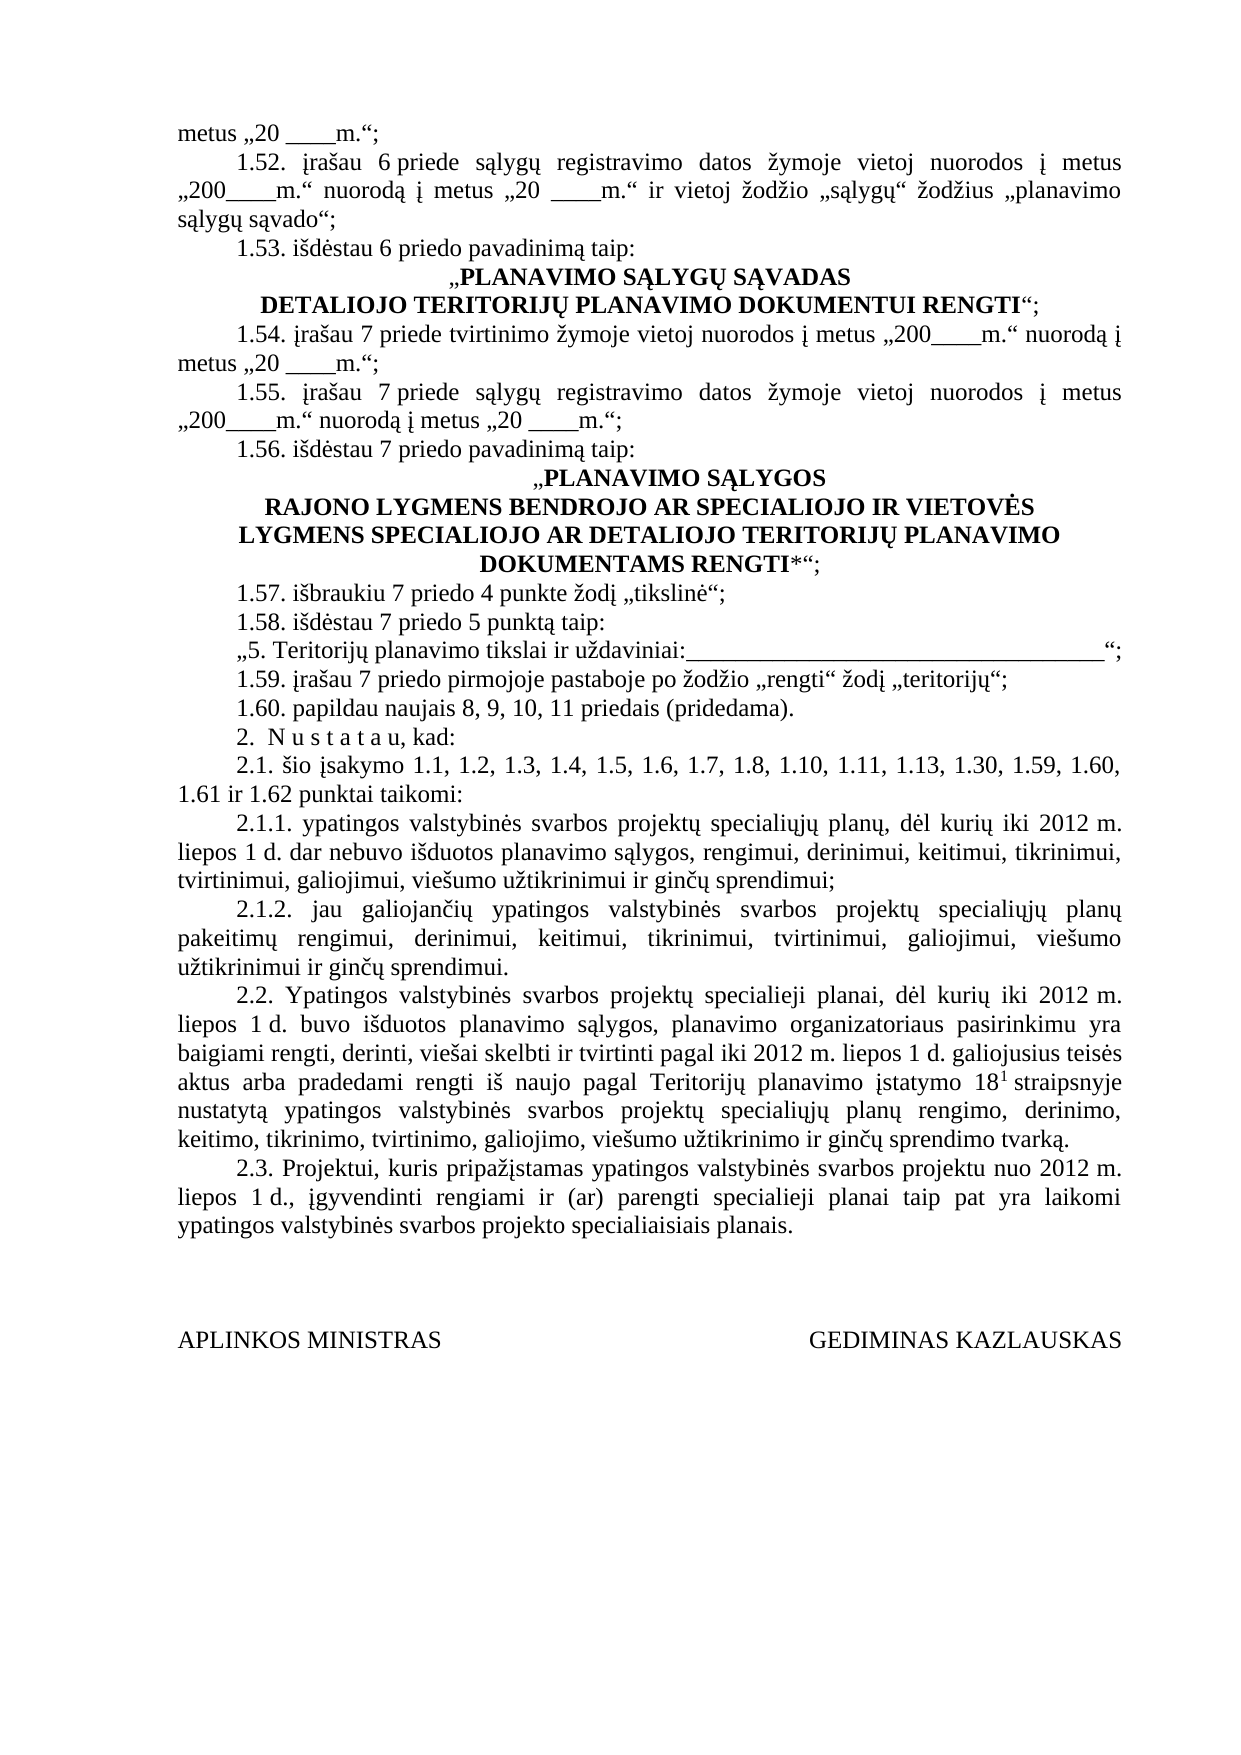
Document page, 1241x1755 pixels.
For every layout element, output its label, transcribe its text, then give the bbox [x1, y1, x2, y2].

text 2.1.1. ypatingos valstybinės svarbos projektų specialiųjų planų, dėl kurių iki 2012 m. liepos 1 d. dar nebuvo išduotos planavimo sąlygos, rengimui, derinimui, keitimui, tikrinimui, tvirtinimui, galiojimui, viešumo užtikrinimui ir ginčų sprendimui; [177, 808, 1122, 894]
text RAJONO LYGMENS BENDROJO AR SPECIALIOJO IR VIETOVĖS [177, 492, 1122, 521]
text „PLANAVIMO SĄLYGŲ SĄVADAS [177, 262, 1122, 291]
text 2.2. Ypatingos valstybinės svarbos projektų specialieji planai, dėl kurių iki 2012 m. liepos 1 d. buvo išduotos planavimo sąlygos, planavimo organizatoriaus pasirinkimu yra baigiami rengti, derinti, viešai skelbti ir tvirtinti pagal iki 2012 m. liepos 1 d. galiojusius teisės aktus arba pradedami rengti iš naujo pagal Teritorijų planavimo įstatymo 181 straipsnyje nustatytą ypatingos valstybinės svarbos projektų specialiųjų planų rengimo, derinimo, keitimo, tikrinimo, tvirtinimo, galiojimo, viešumo užtikrinimo ir ginčų sprendimo tvarką. [177, 981, 1122, 1153]
text 1.59. įrašau 7 priedo pirmojoje pastaboje po žodžio „rengti“ žodį „teritorijų“; [177, 664, 1122, 693]
text 2.1. šio įsakymo 1.1, 1.2, 1.3, 1.4, 1.5, 1.6, 1.7, 1.8, 1.10, 1.11, 1.13, 1.30, 1.59, 1.60, 1.61 ir 1.62 punktai taikomi: [177, 751, 1122, 808]
text „5. Teritorijų planavimo tikslai ir uždaviniai: “; [177, 636, 1122, 664]
text 1.55. įrašau 7 priede sąlygų registravimo datos žymoje vietoj nuorodos į metus „200____m.“ nuorodą į metus „20 ____m.“; [177, 377, 1122, 434]
text 2. N u s t a t a u, kad: [177, 722, 1122, 751]
text 1.53. išdėstau 6 priedo pavadinimą taip: [177, 233, 1122, 262]
text 1.58. išdėstau 7 priedo 5 punktą taip: [177, 607, 1122, 636]
text metus „20 ____m.“; [177, 118, 1122, 147]
text 1.60. papildau naujais 8, 9, 10, 11 priedais (pridedama). [177, 693, 1122, 722]
text 1.54. įrašau 7 priede tvirtinimo žymoje vietoj nuorodos į metus „200____m.“ nuorodą į metus „20 ____m.“; [177, 319, 1122, 377]
text LYGMENS SPECIALIOJO AR DETALIOJO TERITORIJŲ PLANAVIMO [177, 521, 1122, 549]
text 2.3. Projektui, kuris pripažįstamas ypatingos valstybinės svarbos projektu nuo 2012 m. liepos 1 d., įgyvendinti rengiami ir (ar) parengti specialieji planai taip pat yra laikomi ypatingos valstybinės svarbos projekto specialiaisiais planais. [177, 1153, 1122, 1239]
text 1.57. išbraukiu 7 priedo 4 punkte žodį „tikslinė“; [177, 578, 1122, 607]
text DETALIOJO TERITORIJŲ PLANAVIMO DOKUMENTUI RENGTI“; [177, 291, 1122, 319]
text 1.52. įrašau 6 priede sąlygų registravimo datos žymoje vietoj nuorodos į metus „200____m.“ nuorodą į metus „20 ____m.“ ir vietoj žodžio „sąlygų“ žodžius „planavimo sąlygų sąvado“; [177, 147, 1122, 233]
text DOKUMENTAMS RENGTI*“; [177, 549, 1122, 578]
text 2.1.2. jau galiojančių ypatingos valstybinės svarbos projektų specialiųjų planų pakeitimų rengimui, derinimui, keitimui, tikrinimui, tvirtinimui, galiojimui, viešumo užtikrinimui ir ginčų sprendimui. [177, 894, 1122, 981]
text „PLANAVIMO SĄLYGOS [177, 463, 1122, 492]
text Aplinkos ministras Gediminas Kazlauskas [177, 1326, 1122, 1354]
text 1.56. išdėstau 7 priedo pavadinimą taip: [177, 434, 1122, 463]
